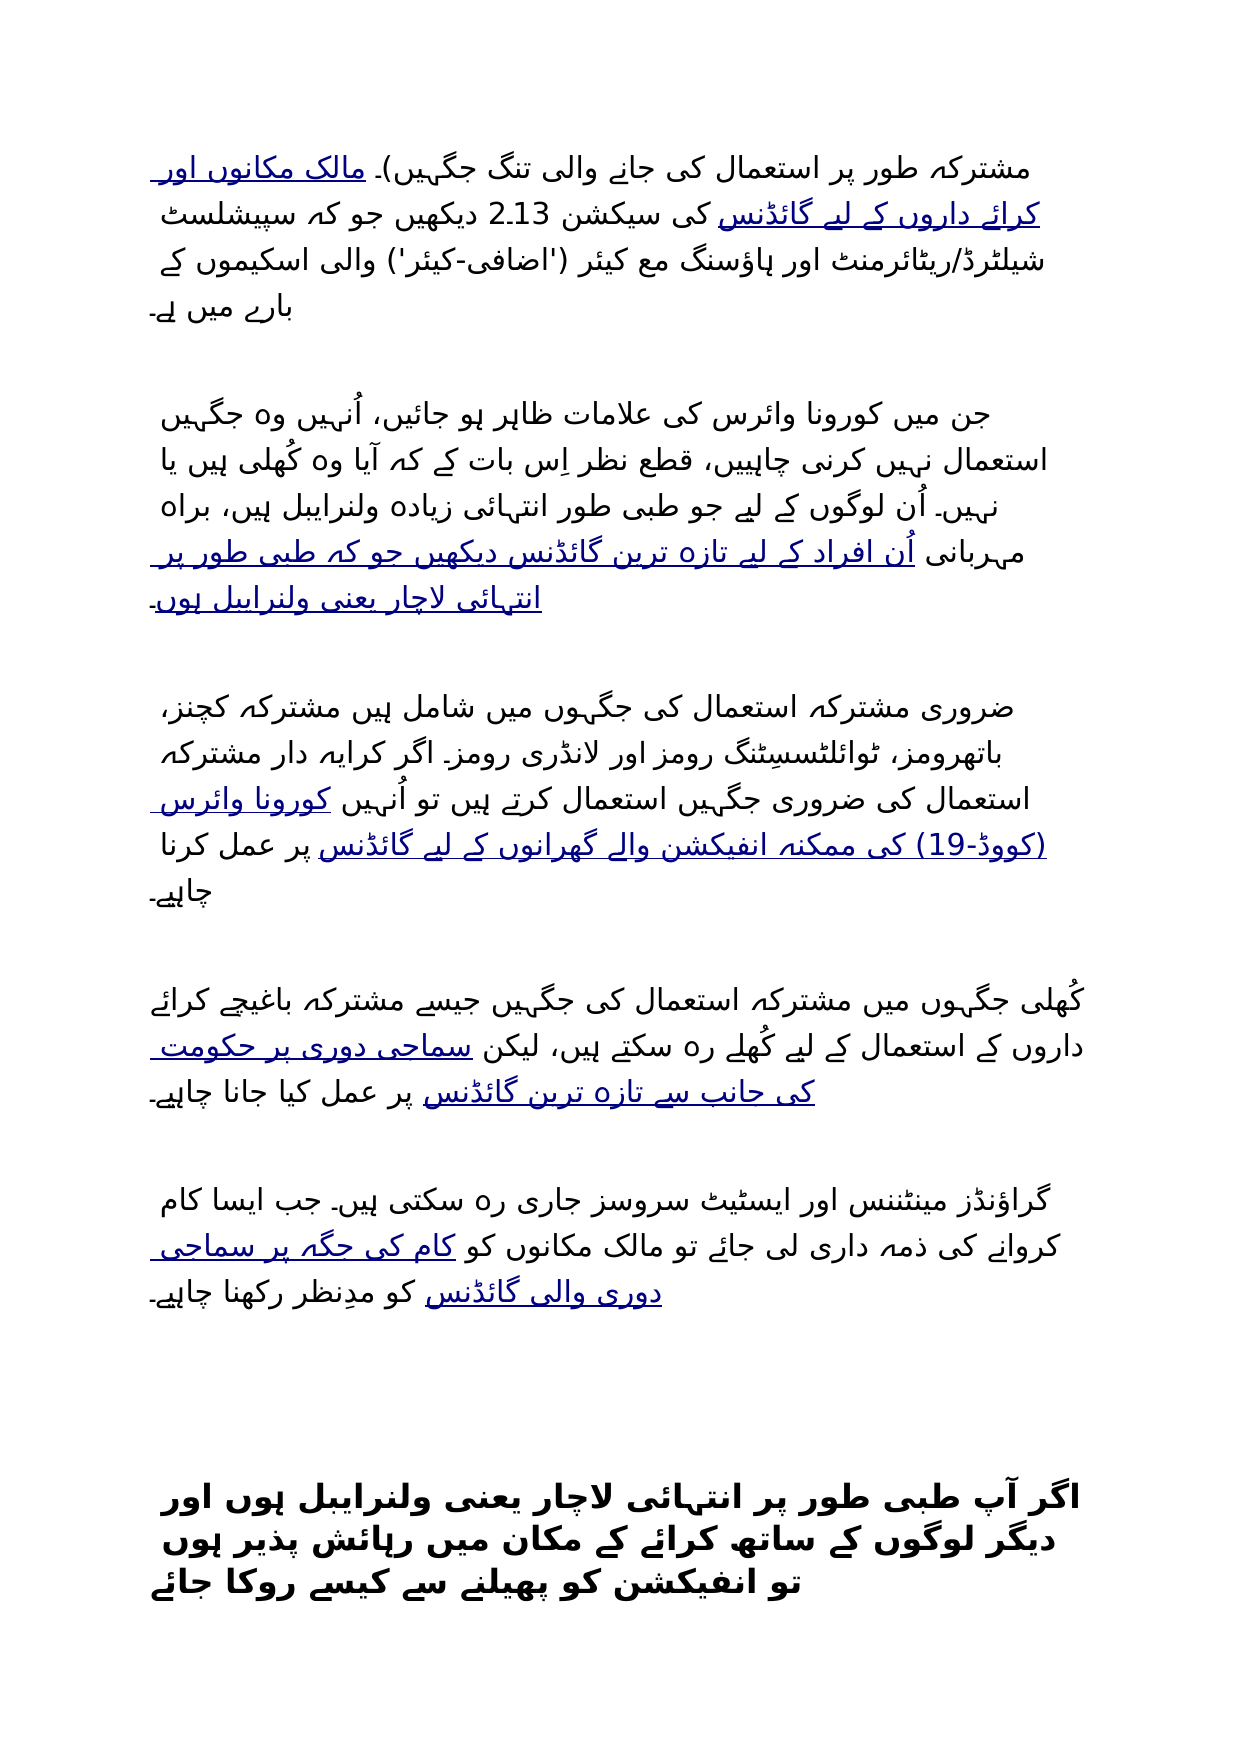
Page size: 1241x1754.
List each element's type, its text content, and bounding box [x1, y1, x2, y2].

text مالک مکانوں اور/یا مینجنگ ایجنٹوں کو مدد کرنی چاہیے، مثلاً، مشترکہ استعمال کی غیر ضروری انڈور جگہوں کو بند کر کے، جہاں پر سماجی دوری برقرار رکھنا ممکن نہ ہو (جیسے ایک سے زیادہ گھرانوں کی جانب سے مشترکہ طور پر استعمال کی جانے والی تنگ جگہیں)۔ مالک مکانوں اور کرائے داروں کے لیے گائڈنس کی سیکشن 13۔2 دیکھیں جو کہ سپیشلسٹ شیلٹرڈ/ریٹائرمنٹ اور ہاؤسنگ مع کیئر ('اضافی-کیئر') والی اسکیموں کے بارے میں ہے۔ [150, 150, 1091, 323]
text جن میں کورونا وائرس کی علامات ظاہر ہو جائیں، اُنہیں وہ جگہیں استعمال نہیں کرنی چاہییں، قطع نظر اِس بات کے کہ آیا وہ کُھلی ہیں یا نہیں۔ اُن لوگوں کے لیے جو طبی طور انتہائی زیادہ ولنرایبل ہیں، براہ مہربانی اُن افراد کے لیے تازہ ترین گائڈنس دیکھیں جو کہ طبی طور پر انتہائی لاچار یعنی ولنرایبل ہوں۔ [150, 397, 1091, 616]
text گراؤنڈز مینٹننس اور ایسٹیٹ سروسز جاری رہ سکتی ہیں۔ جب ایسا کام کروانے کی ذمہ داری لی جائے تو مالک مکانوں کو کام کی جگہ پر سماجی دوری والی گائڈنس کو مدِنظر رکھنا چاہیے۔ [150, 1183, 1091, 1310]
subtitle اگر آپ طبی طور پر انتہائی لاچار یعنی ولنرایبل ہوں اور دیگر لوگوں کے ساتھ کرائے کے مکان میں رہائش پذیر ہوں تو انفیکشن کو پھیلنے سے کیسے روکا جائے [150, 1477, 1091, 1601]
text ضروری مشترکہ استعمال کی جگہوں میں شامل ہیں مشترکہ کچنز، باتھرومز، ٹوائلٹسسِٹنگ رومز اور لانڈری رومز۔ اگر کرایہ دار مشترکہ استعمال کی ضروری جگہیں استعمال کرتے ہیں تو اُنہیں کورونا وائرس (کووڈ-19) کی ممکنہ انفیکشن والے گھرانوں کے لیے گائڈنس پر عمل کرنا چاہیے۔ [150, 689, 1091, 909]
text کُھلی جگہوں میں مشترکہ استعمال کی جگہیں جیسے مشترکہ باغیچے کرائے داروں کے استعمال کے لیے کُھلے رہ سکتے ہیں، لیکن سماجی دوری پر حکومت کی جانب سے تازہ ترین گائڈنس پر عمل کیا جانا چاہیے۔ [150, 982, 1091, 1109]
